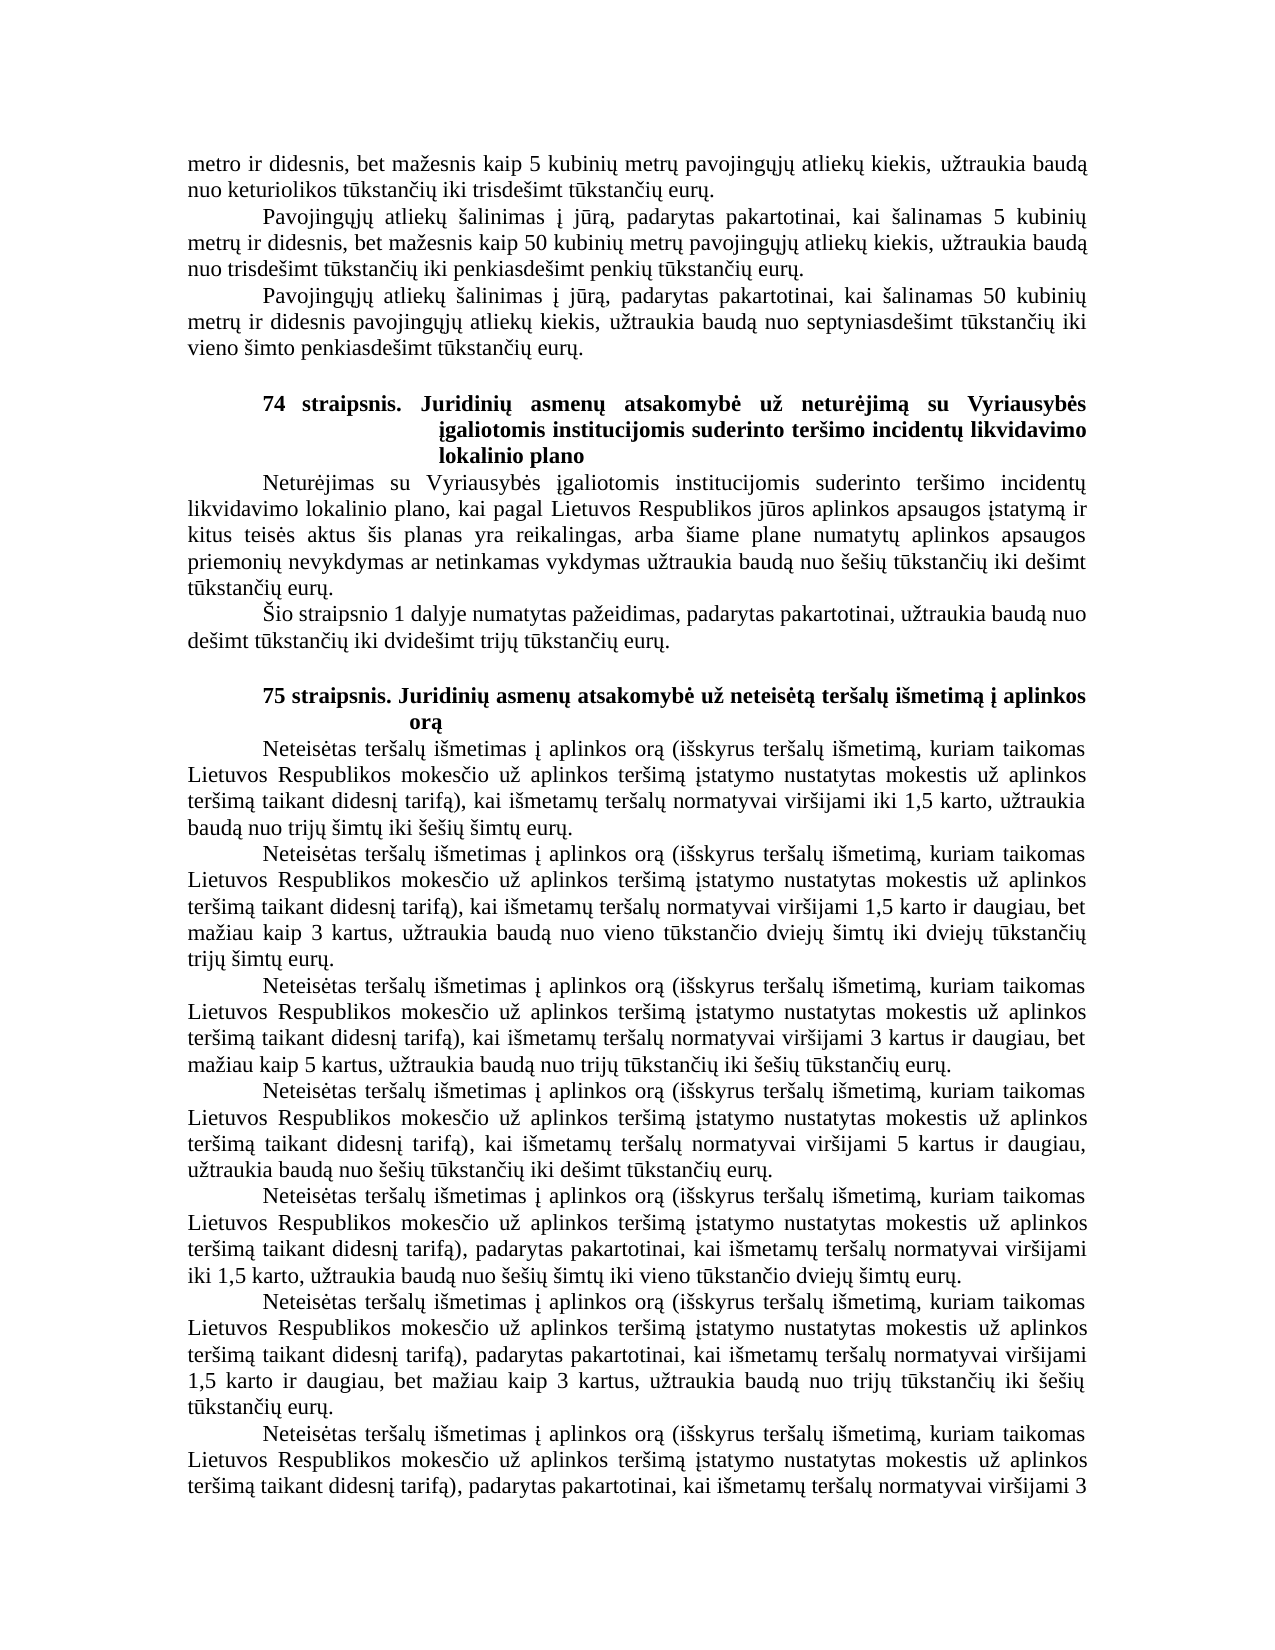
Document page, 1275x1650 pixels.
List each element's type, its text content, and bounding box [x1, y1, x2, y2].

text Šio straipsnio 1 dalyje numatytas pažeidimas, padarytas pakartotinai, užtraukia baudą nuo dešimt tūkstančių iki dvidešimt trijų tūkstančių eurų. [187, 600, 1087, 653]
text Neteisėtas teršalų išmetimas į aplinkos orą (išskyrus teršalų išmetimą, kuriam taikomas Lietuvos Respublikos mokesčio už aplinkos teršimą įstatymo nustatytas mokestis už aplinkos teršimą taikant didesnį tarifą), kai išmetamų teršalų normatyvai viršijami 5 kartus ir daugiau, užtraukia baudą nuo šešių tūkstančių iki dešimt tūkstančių eurų. [187, 1077, 1087, 1183]
text Neteisėtas teršalų išmetimas į aplinkos orą (išskyrus teršalų išmetimą, kuriam taikomas Lietuvos Respublikos mokesčio už aplinkos teršimą įstatymo nustatytas mokestis už aplinkos teršimą taikant didesnį tarifą), kai išmetamų teršalų normatyvai viršijami 1,5 karto ir daugiau, bet mažiau kaip 3 kartus, užtraukia baudą nuo vieno tūkstančio dviejų šimtų iki dviejų tūkstančių trijų šimtų eurų. [187, 840, 1087, 972]
text Neteisėtas teršalų išmetimas į aplinkos orą (išskyrus teršalų išmetimą, kuriam taikomas Lietuvos Respublikos mokesčio už aplinkos teršimą įstatymo nustatytas mokestis už aplinkos teršimą taikant didesnį tarifą), kai išmetamų teršalų normatyvai viršijami 3 kartus ir daugiau, bet mažiau kaip 5 kartus, užtraukia baudą nuo trijų tūkstančių iki šešių tūkstančių eurų. [187, 972, 1087, 1077]
text metro ir didesnis, bet mažesnis kaip 5 kubinių metrų pavojingųjų atliekų kiekis, užtraukia baudą nuo keturiolikos tūkstančių iki trisdešimt tūkstančių eurų. [187, 150, 1087, 203]
text Neteisėtas teršalų išmetimas į aplinkos orą (išskyrus teršalų išmetimą, kuriam taikomas Lietuvos Respublikos mokesčio už aplinkos teršimą įstatymo nustatytas mokestis už aplinkos teršimą taikant didesnį tarifą), kai išmetamų teršalų normatyvai viršijami iki 1,5 karto, užtraukia baudą nuo trijų šimtų iki šešių šimtų eurų. [187, 734, 1087, 840]
text Neteisėtas teršalų išmetimas į aplinkos orą (išskyrus teršalų išmetimą, kuriam taikomas Lietuvos Respublikos mokesčio už aplinkos teršimą įstatymo nustatytas mokestis už aplinkos teršimą taikant didesnį tarifą), padarytas pakartotinai, kai išmetamų teršalų normatyvai viršijami 3 [187, 1420, 1087, 1499]
text Pavojingųjų atliekų šalinimas į jūrą, padarytas pakartotinai, kai šalinamas 50 kubinių metrų ir didesnis pavojingųjų atliekų kiekis, užtraukia baudą nuo septyniasdešimt tūkstančių iki vieno šimto penkiasdešimt tūkstančių eurų. [187, 282, 1087, 361]
text Neturėjimas su Vyriausybės įgaliotomis institucijomis suderinto teršimo incidentų likvidavimo lokalinio plano, kai pagal Lietuvos Respublikos jūros aplinkos apsaugos įstatymą ir kitus teisės aktus šis planas yra reikalingas, arba šiame plane numatytų aplinkos apsaugos priemonių nevykdymas ar netinkamas vykdymas užtraukia baudą nuo šešių tūkstančių iki dešimt tūkstančių eurų. [187, 469, 1087, 600]
text Neteisėtas teršalų išmetimas į aplinkos orą (išskyrus teršalų išmetimą, kuriam taikomas Lietuvos Respublikos mokesčio už aplinkos teršimą įstatymo nustatytas mokestis už aplinkos teršimą taikant didesnį tarifą), padarytas pakartotinai, kai išmetamų teršalų normatyvai viršijami iki 1,5 karto, užtraukia baudą nuo šešių šimtų iki vieno tūkstančio dviejų šimtų eurų. [187, 1183, 1087, 1288]
text 75 straipsnis. Juridinių asmenų atsakomybė už neteisėtą teršalų išmetimą į aplinkos orą [262, 682, 1087, 734]
text 74 straipsnis. Juridinių asmenų atsakomybė už neturėjimą su Vyriausybės įgaliotomis institucijomis suderinto teršimo incidentų likvidavimo lokalinio plano [262, 389, 1087, 469]
text Pavojingųjų atliekų šalinimas į jūrą, padarytas pakartotinai, kai šalinamas 5 kubinių metrų ir didesnis, bet mažesnis kaip 50 kubinių metrų pavojingųjų atliekų kiekis, užtraukia baudą nuo trisdešimt tūkstančių iki penkiasdešimt penkių tūkstančių eurų. [187, 203, 1087, 282]
text Neteisėtas teršalų išmetimas į aplinkos orą (išskyrus teršalų išmetimą, kuriam taikomas Lietuvos Respublikos mokesčio už aplinkos teršimą įstatymo nustatytas mokestis už aplinkos teršimą taikant didesnį tarifą), padarytas pakartotinai, kai išmetamų teršalų normatyvai viršijami 1,5 karto ir daugiau, bet mažiau kaip 3 kartus, užtraukia baudą nuo trijų tūkstančių iki šešių tūkstančių eurų. [187, 1288, 1087, 1420]
